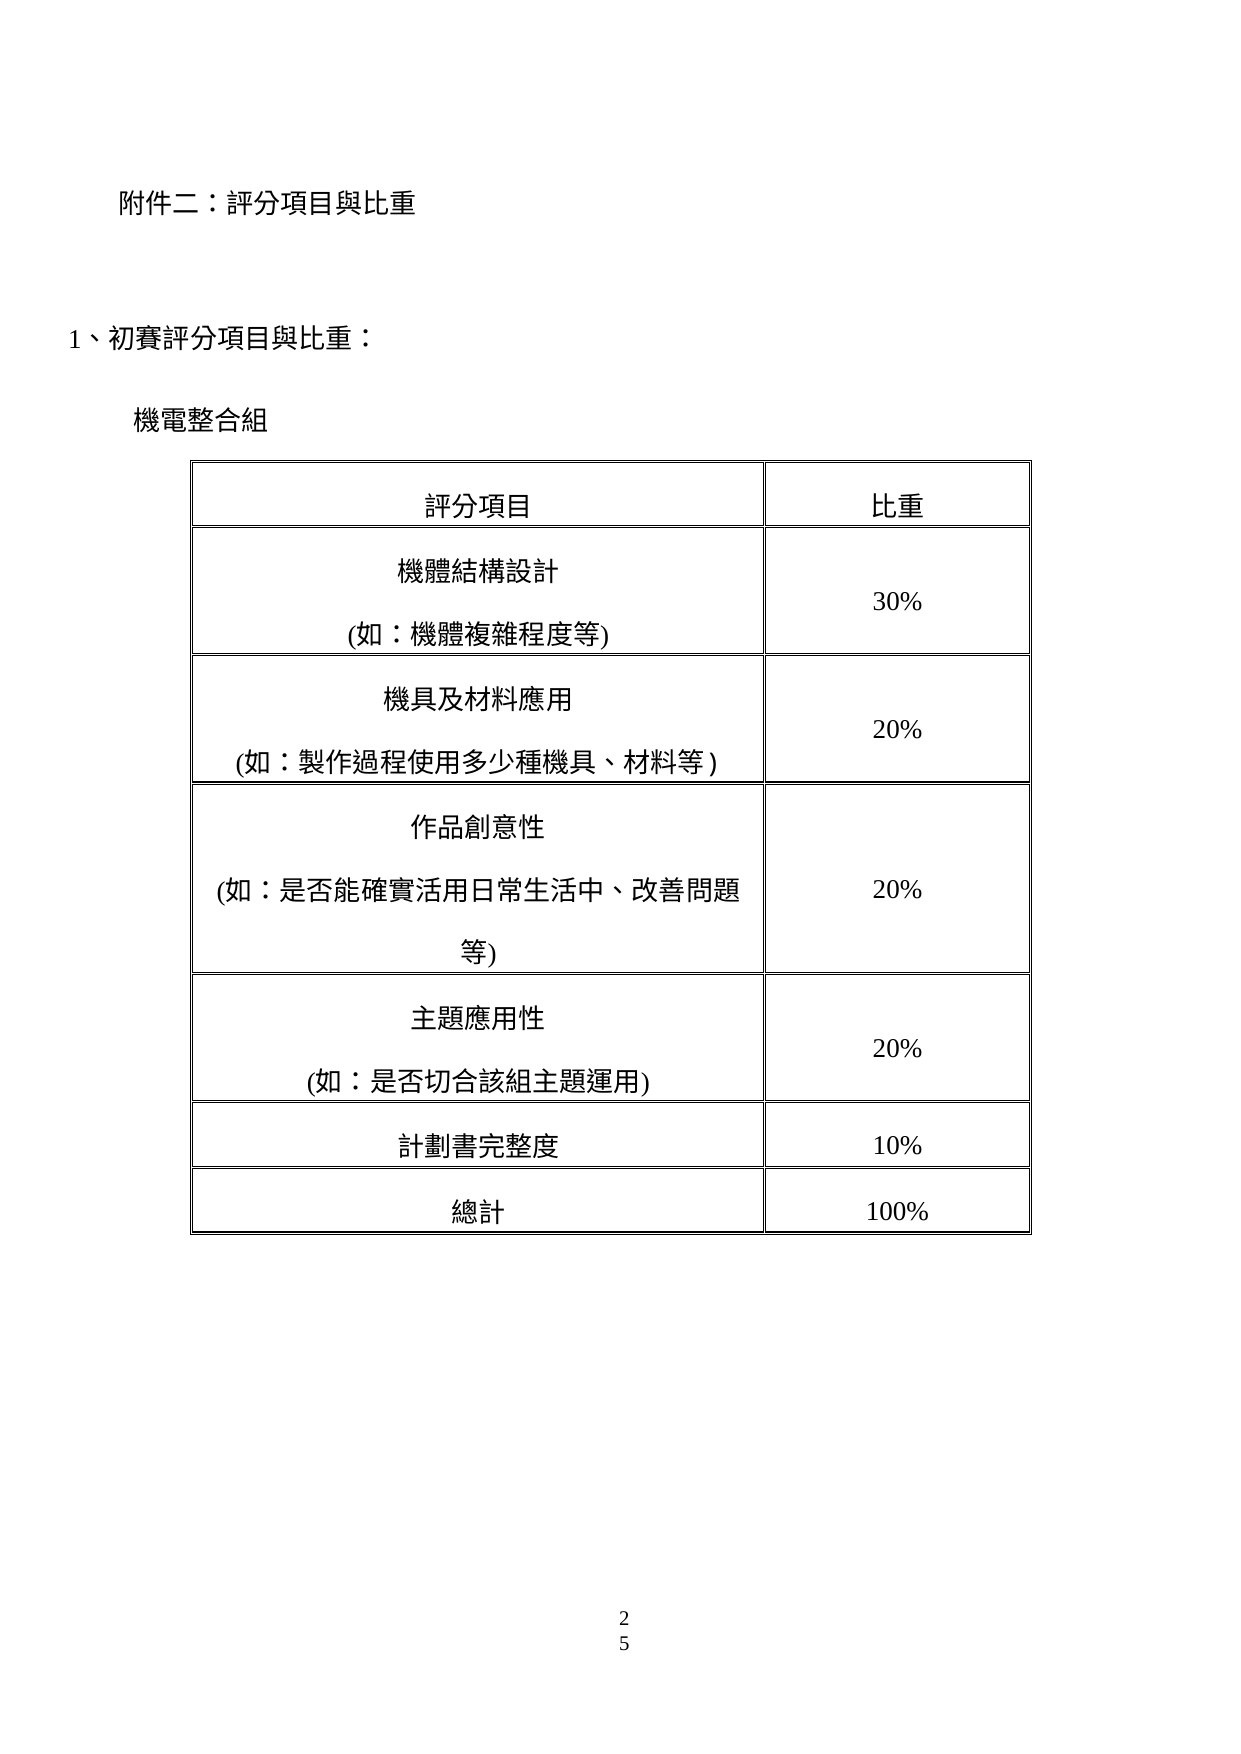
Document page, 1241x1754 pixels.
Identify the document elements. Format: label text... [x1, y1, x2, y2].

table_cell 總計 [193, 1169, 763, 1231]
list 初賽評分項目與比重： [68, 295, 1122, 358]
table_cell 100% [766, 1169, 1029, 1231]
table_cell 計劃書完整度 [193, 1103, 763, 1166]
table_cell 作品創意性 (如：是否能確實活用日常生活中、改善問題等) [193, 785, 763, 972]
table_cell 30% [766, 528, 1029, 653]
table_cell 主題應用性 (如：是否切合該組主題運用) [193, 975, 763, 1100]
table_cell 機具及材料應用 (如：製作過程使用多少種機具、材料等) [193, 656, 763, 781]
text 附件二：評分項目與比重 [118, 160, 1122, 222]
table_header 評分項目 [193, 463, 763, 525]
table_cell 機體結構設計 (如：機體複雜程度等) [193, 528, 763, 653]
text 機電整合組 [133, 377, 1122, 440]
table_cell 20% [766, 975, 1029, 1100]
table_header 比重 [766, 463, 1029, 525]
table_cell 10% [766, 1103, 1029, 1166]
table_cell 20% [766, 785, 1029, 972]
table_cell 20% [766, 656, 1029, 781]
